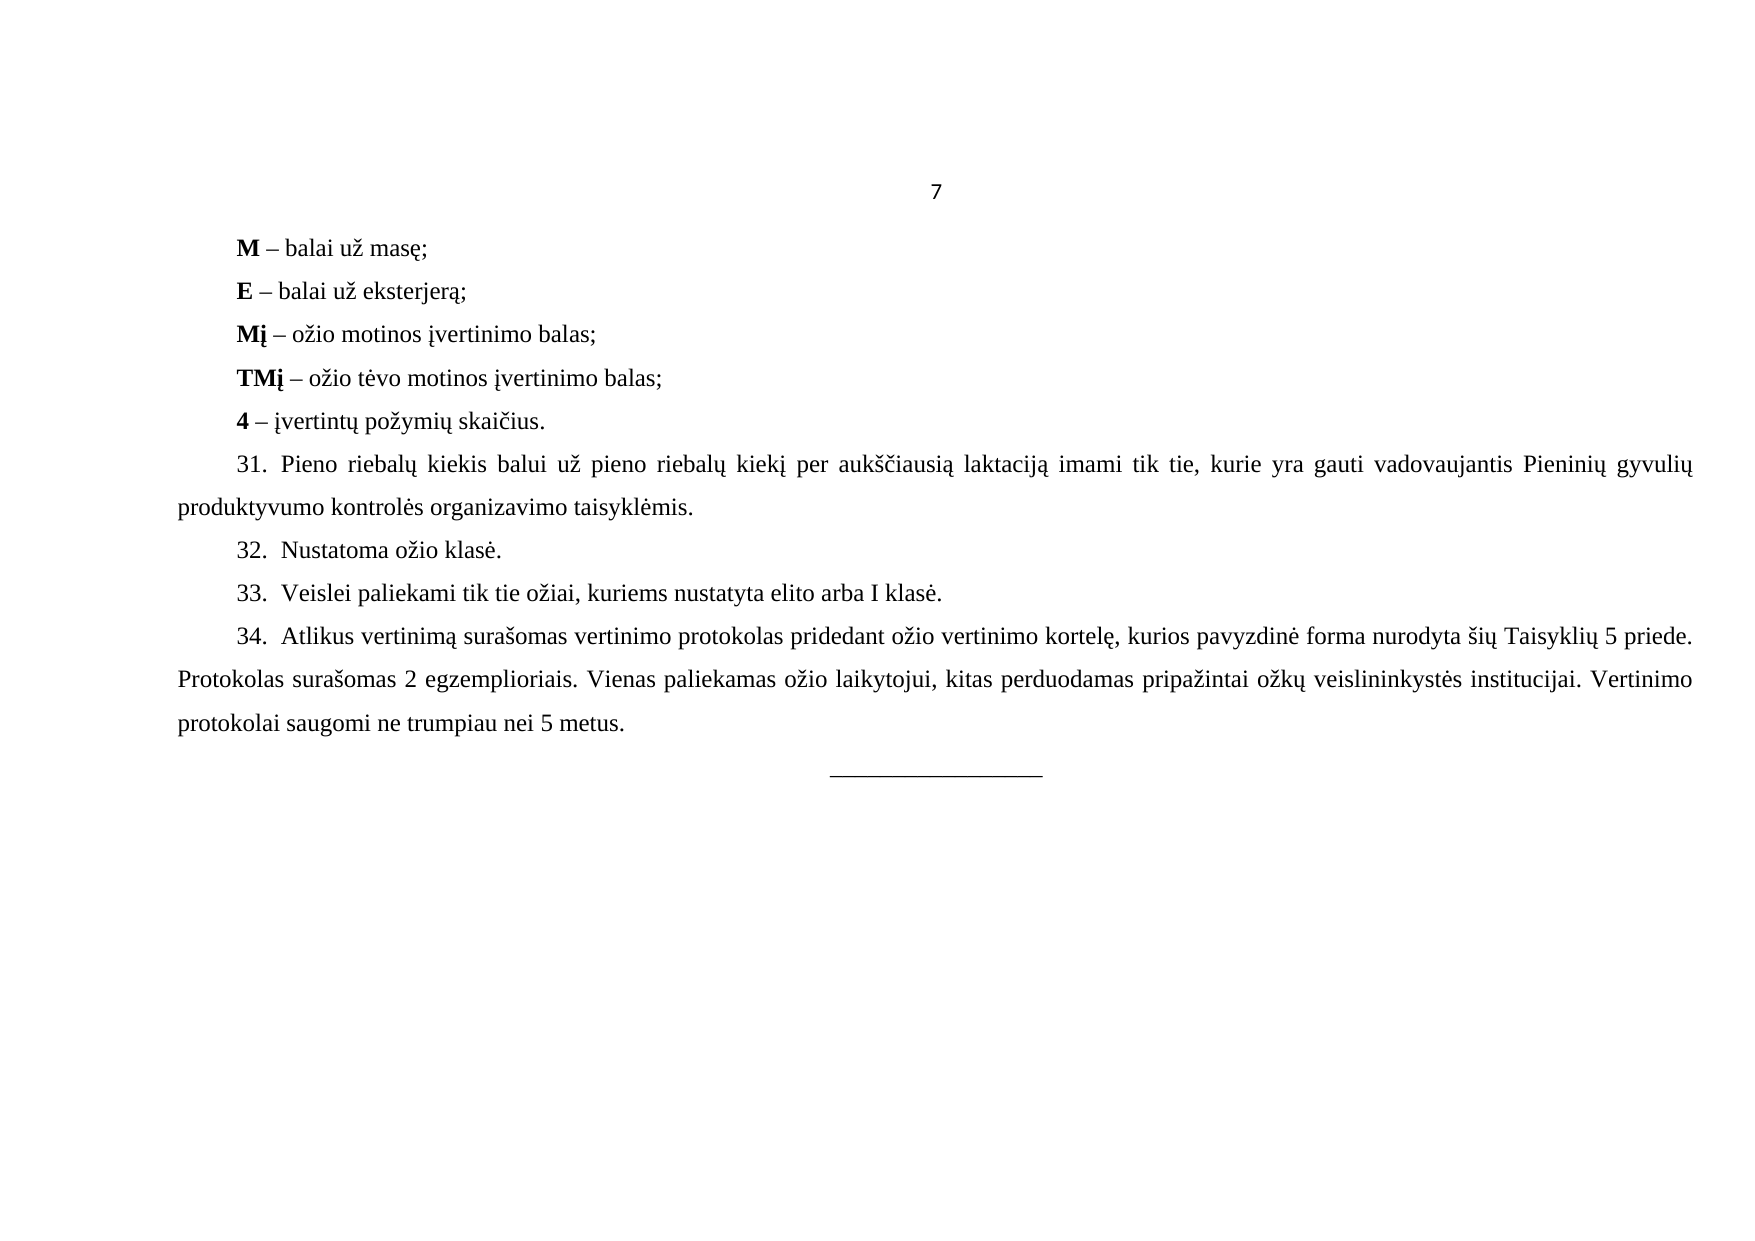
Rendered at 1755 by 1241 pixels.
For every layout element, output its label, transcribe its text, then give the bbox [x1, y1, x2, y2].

text 34. Atlikus vertinimą surašomas vertinimo protokolas pridedant ožio vertinimo kortelę, kurios pavyzdinė forma nurodyta šių Taisyklių 5 priede. Protokolas surašomas 2 egzemplioriais. Vienas paliekamas ožio laikytojui, kitas perduodamas pripažintai ožkų veislininkystės institucijai. Vertinimo protokolai saugomi ne trumpiau nei 5 metus. [177, 621, 1695, 736]
text 4 – įvertintų požymių skaičius. [236, 406, 1695, 434]
text E – balai už eksterjerą; [236, 276, 1695, 305]
text M – balai už masę; [236, 233, 1695, 262]
text Mį – ožio motinos įvertinimo balas; [236, 319, 1695, 348]
text 31. Pieno riebalų kiekis balui už pieno riebalų kiekį per aukščiausią laktaciją imami tik tie, kurie yra gauti vadovaujantis Pieninių gyvulių produktyvumo kontrolės organizavimo taisyklėmis. [177, 449, 1695, 521]
text _________________ [177, 751, 1695, 779]
text TMį – ožio tėvo motinos įvertinimo balas; [236, 363, 1695, 391]
text 33. Veislei paliekami tik tie ožiai, kuriems nustatyta elito arba I klasė. [177, 578, 1695, 607]
text 32. Nustatoma ožio klasė. [177, 535, 1695, 564]
